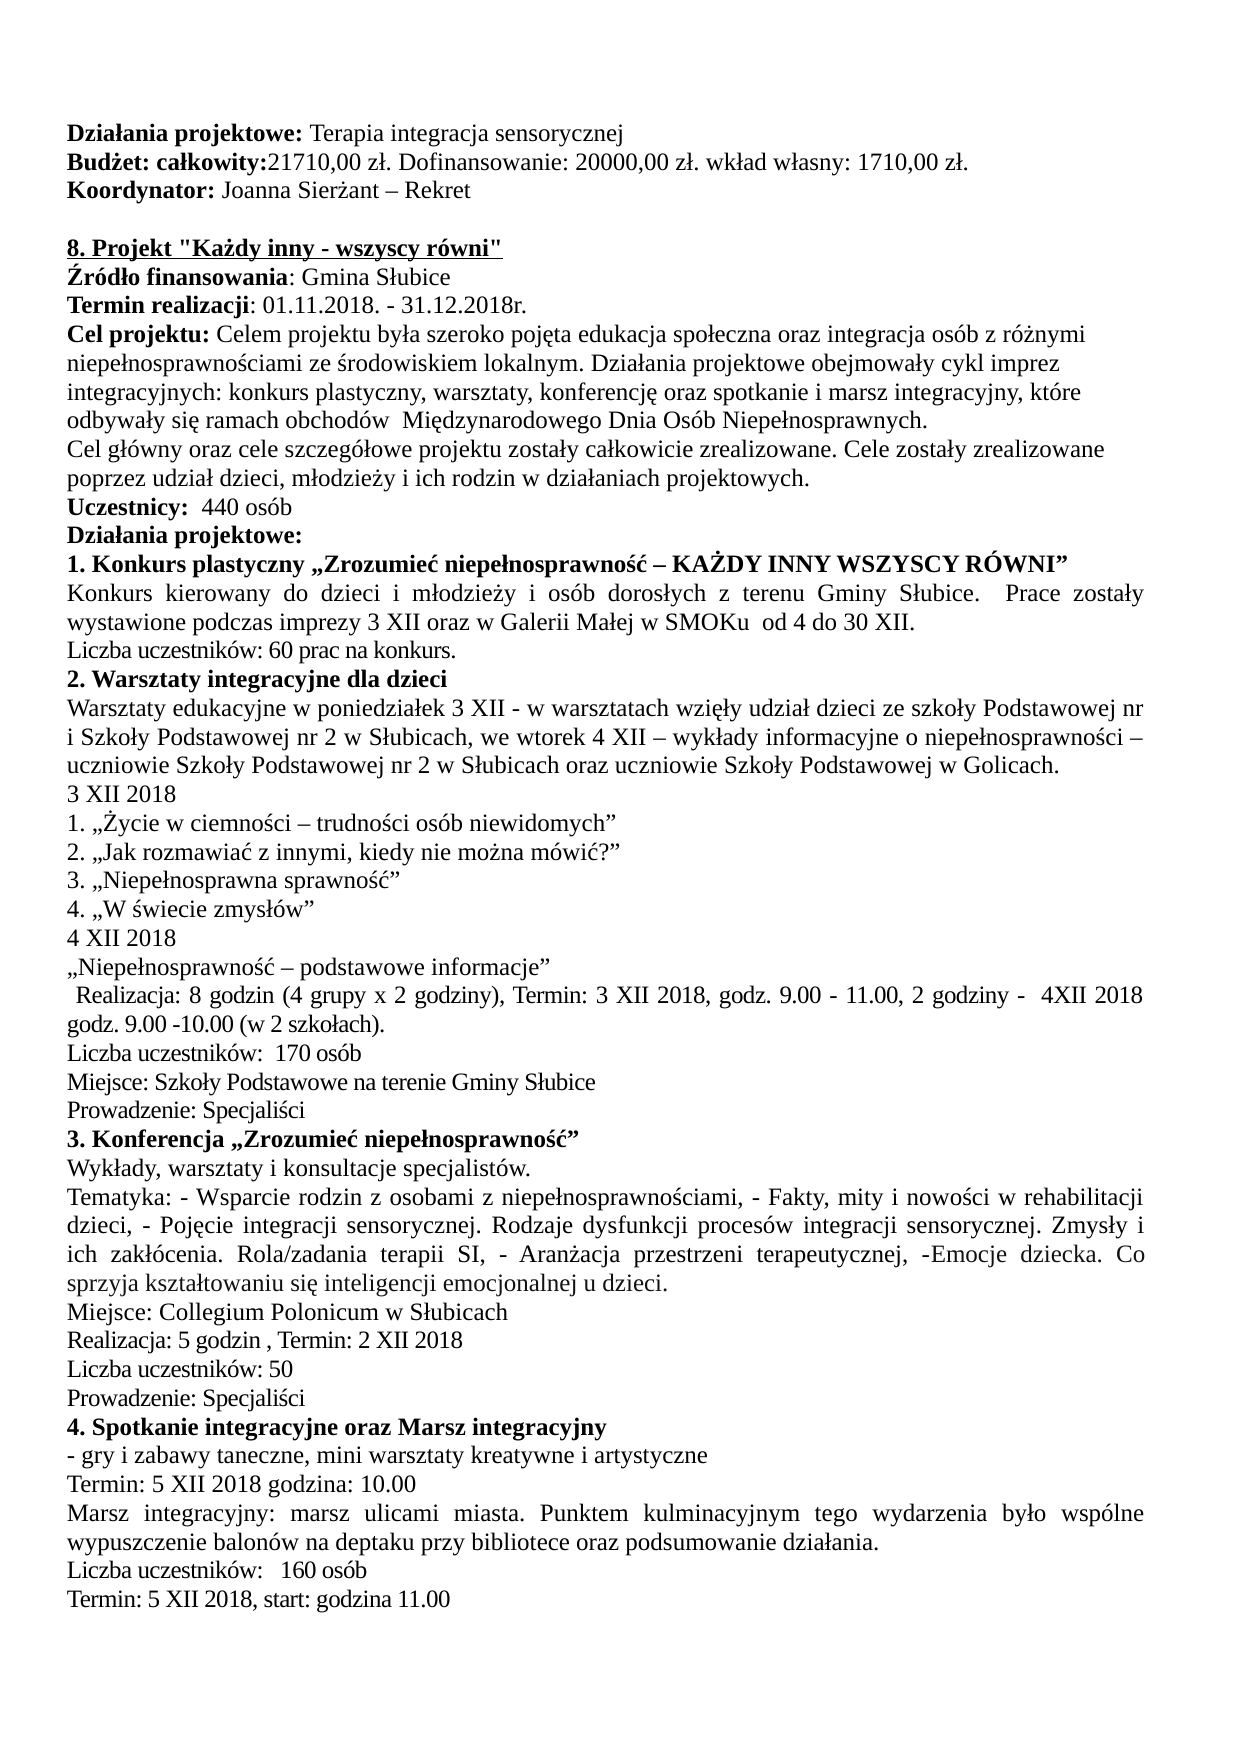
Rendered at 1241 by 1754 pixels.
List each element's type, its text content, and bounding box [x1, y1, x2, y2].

text „Niepełnosprawność – podstawowe informacje” [67, 952, 1145, 981]
text 3. Konferencja „Zrozumieć niepełnosprawność” [67, 1124, 1145, 1153]
text 2. Warsztaty integracyjne dla dzieci [67, 664, 1145, 693]
text Realizacja: 8 godzin (4 grupy x 2 godziny), Termin: 3 XII 2018, godz. 9.00 - 11.00, 2 godziny - 4XII 2018 godz. 9.00 -10.00 (w 2 szkołach). [67, 981, 1145, 1038]
text Koordynator: Joanna Sierżant – Rekret [67, 176, 1145, 204]
text Prowadzenie: Specjaliści [67, 1383, 1145, 1412]
text 2. „Jak rozmawiać z innymi, kiedy nie można mówić?” [67, 837, 1145, 866]
text Uczestnicy: 440 osób [67, 492, 1145, 521]
text Termin: 5 XII 2018 godzina: 10.00 [67, 1469, 1145, 1498]
text Działania projektowe: [67, 521, 1145, 549]
text Źródło finansowania: Gmina Słubice [67, 262, 1145, 291]
text Liczba uczestników: 50 [67, 1354, 1145, 1383]
text 4. Spotkanie integracyjne oraz Marsz integracyjny [67, 1412, 1145, 1441]
text - gry i zabawy taneczne, mini warsztaty kreatywne i artystyczne [67, 1441, 1145, 1469]
text Tematyka: - Wsparcie rodzin z osobami z niepełnosprawnościami, - Fakty, mity i nowości w rehabilitacji dzieci, - Pojęcie integracji sensorycznej. Rodzaje dysfunkcji procesów integracji sensorycznej. Zmysły i ich zakłócenia. Rola/zadania terapii SI, - Aranżacja przestrzeni terapeutycznej, -Emocje dziecka. Co sprzyja kształtowaniu się inteligencji emocjonalnej u dzieci. [67, 1182, 1145, 1297]
text Liczba uczestników: 60 prac na konkurs. [67, 636, 1145, 664]
text Marsz integracyjny: marsz ulicami miasta. Punktem kulminacyjnym tego wydarzenia było wspólne wypuszczenie balonów na deptaku przy bibliotece oraz podsumowanie działania. [67, 1498, 1145, 1556]
text Realizacja: 5 godzin , Termin: 2 XII 2018 [67, 1326, 1145, 1354]
text Miejsce: Collegium Polonicum w Słubicach [67, 1297, 1145, 1326]
text Miejsce: Szkoły Podstawowe na terenie Gminy Słubice [67, 1067, 1145, 1096]
text Termin: 5 XII 2018, start: godzina 11.00 [67, 1584, 1145, 1613]
text Cel projektu: Celem projektu była szeroko pojęta edukacja społeczna oraz integracja osób z różnymi niepełnosprawnościami ze środowiskiem lokalnym. Działania projektowe obejmowały cykl imprez integracyjnych: konkurs plastyczny, warsztaty, konferencję oraz spotkanie i marsz integracyjny, które odbywały się ramach obchodów Międzynarodowego Dnia Osób Niepełnosprawnych. [67, 319, 1145, 434]
text 1. Konkurs plastyczny „Zrozumieć niepełnosprawność – KAŻDY INNY WSZYSCY RÓWNI” [67, 549, 1145, 578]
text Wykłady, warsztaty i konsultacje specjalistów. [67, 1153, 1145, 1182]
text Cel główny oraz cele szczegółowe projektu zostały całkowicie zrealizowane. Cele zostały zrealizowane poprzez udział dzieci, młodzieży i ich rodzin w działaniach projektowych. [67, 434, 1145, 492]
text Termin realizacji: 01.11.2018. - 31.12.2018r. [67, 291, 1145, 319]
text Działania projektowe: Terapia integracja sensorycznej [67, 118, 1145, 147]
text 1. „Życie w ciemności – trudności osób niewidomych” [67, 808, 1145, 837]
text Prowadzenie: Specjaliści [67, 1096, 1145, 1124]
text 4 XII 2018 [67, 923, 1145, 952]
text 8. Projekt "Każdy inny - wszyscy równi" [67, 233, 1145, 262]
text Konkurs kierowany do dzieci i młodzieży i osób dorosłych z terenu Gminy Słubice. Prace zostały wystawione podczas imprezy 3 XII oraz w Galerii Małej w SMOKu od 4 do 30 XII. [67, 578, 1145, 636]
text Liczba uczestników: 160 osób [67, 1556, 1145, 1584]
text Budżet: całkowity:21710,00 zł. Dofinansowanie: 20000,00 zł. wkład własny: 1710,00 zł. [67, 147, 1145, 176]
text 4. „W świecie zmysłów” [67, 894, 1145, 923]
text 3 XII 2018 [67, 779, 1145, 808]
text 3. „Niepełnosprawna sprawność” [67, 866, 1145, 894]
text Warsztaty edukacyjne w poniedziałek 3 XII - w warsztatach wzięły udział dzieci ze szkoły Podstawowej nr i Szkoły Podstawowej nr 2 w Słubicach, we wtorek 4 XII – wykłady informacyjne o niepełnosprawności – uczniowie Szkoły Podstawowej nr 2 w Słubicach oraz uczniowie Szkoły Podstawowej w Golicach. [67, 693, 1145, 779]
text Liczba uczestników: 170 osób [67, 1038, 1145, 1067]
